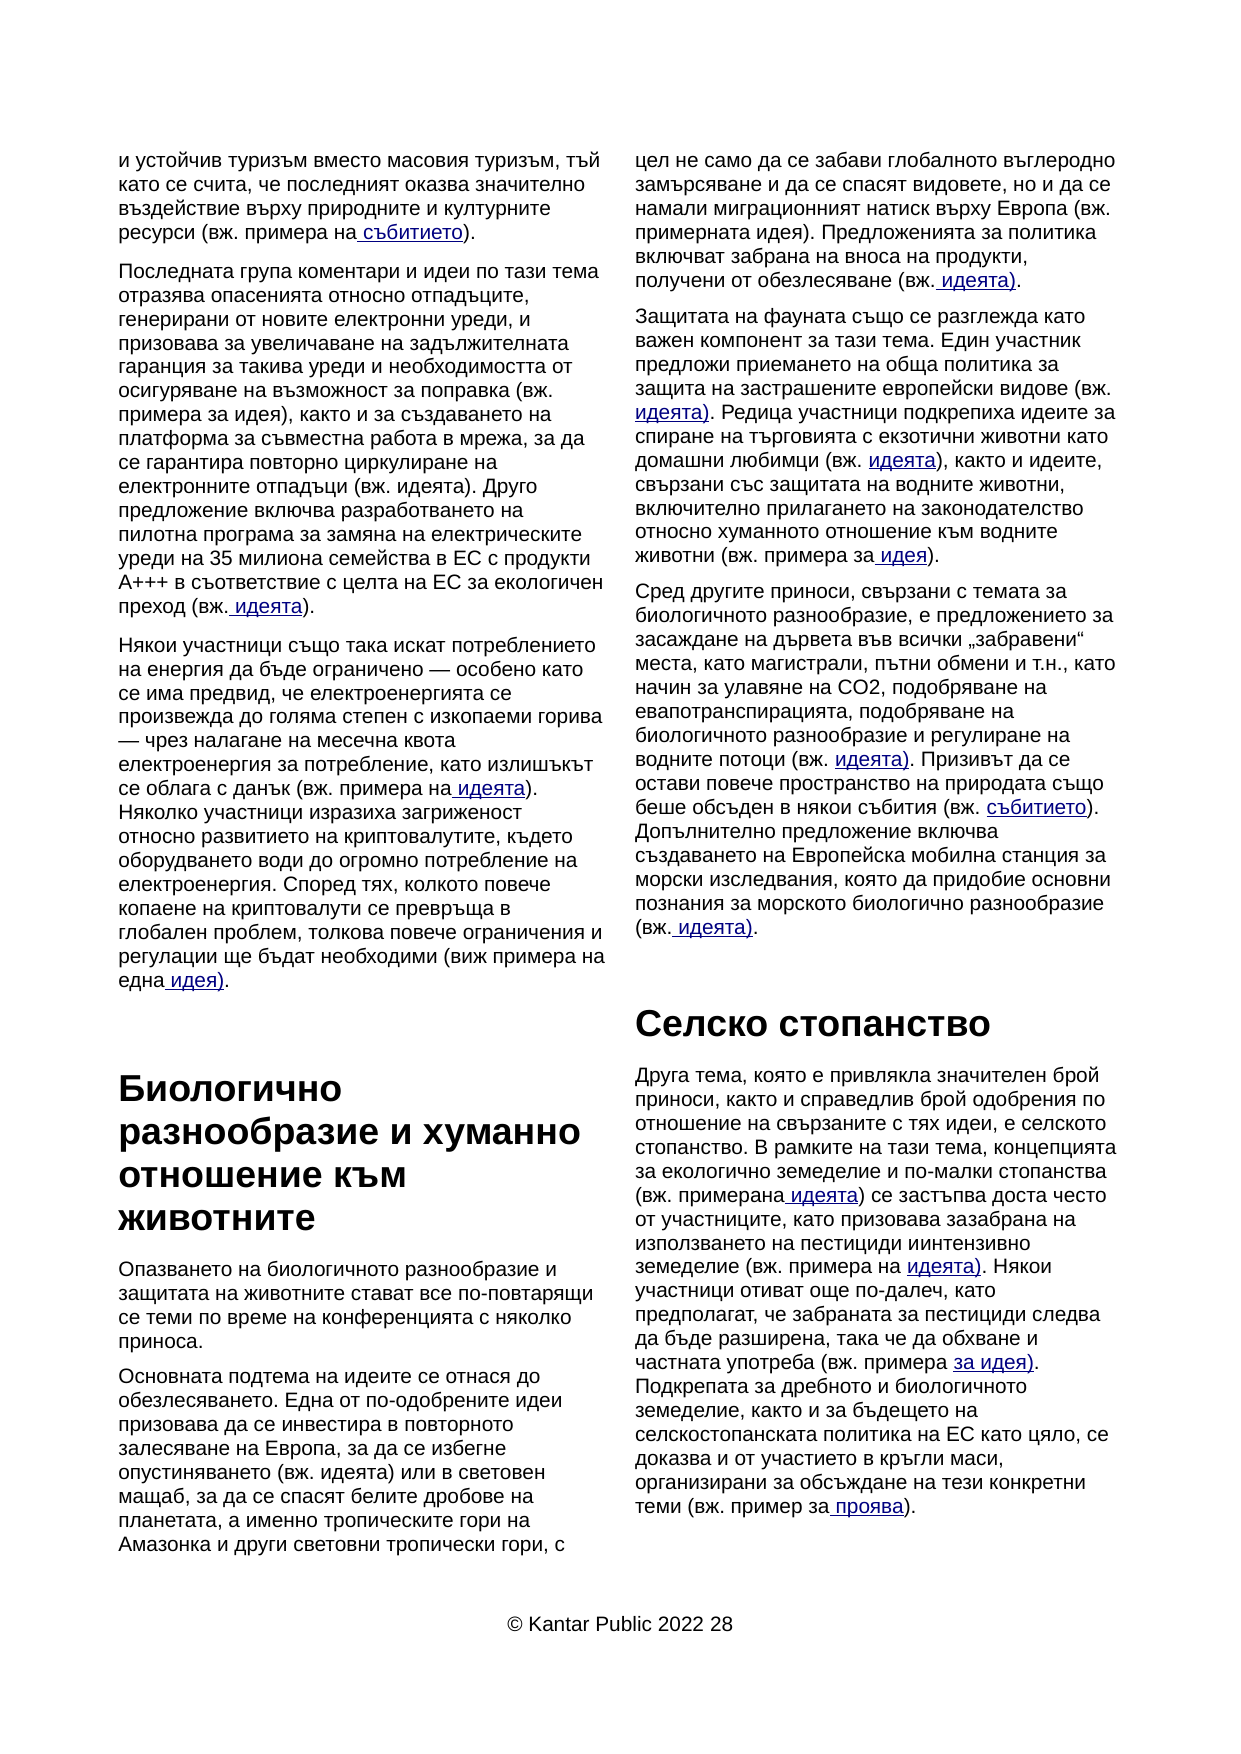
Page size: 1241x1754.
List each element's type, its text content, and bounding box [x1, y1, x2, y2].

text и устойчив туризъм вместо масовия туризъм, тъй като се счита, че последният оказва значително въздействие върху природните и културните ресурси (вж. примера на събитието). [118, 148, 605, 244]
text Някои участници също така искат потреблението на енергия да бъде ограничено — особено като се има предвид, че електроенергията се произвежда до голяма степен с изкопаеми горива — чрез налагане на месечна квота електроенергия за потребление, като излишъкът се облага с данък (вж. примера на идеята). Няколко участници изразиха загриженост относно развитието на криптовалутите, където оборудването води до огромно потребление на електроенергия. Според тях, колкото повече копаене на криптовалути се превръща в глобален проблем, толкова повече ограничения и регулации ще бъдат необходими (виж примера на една идея). [118, 632, 605, 992]
subtitle Селско стопанство [635, 1001, 1122, 1044]
text Последната група коментари и идеи по тази тема отразява опасенията относно отпадъците, генерирани от новите електронни уреди, и призовава за увеличаване на задължителната гаранция за такива уреди и необходимостта от осигуряване на възможност за поправка (вж. примера за идея), както и за създаването на платформа за съвместна работа в мрежа, за да се гарантира повторно циркулиране на електронните отпадъци (вж. идеята). Друго предложение включва разработването на пилотна програма за замяна на електрическите уреди на 35 милиона семейства в ЕС с продукти A+++ в съответствие с целта на ЕС за екологичен преход (вж. идеята). [118, 258, 605, 618]
text Опазването на биологичното разнообразие и защитата на животните стават все по-повтарящи се теми по време на конференцията с няколко приноса. [118, 1257, 605, 1352]
text цел не само да се забави глобалното въглеродно замърсяване и да се спасят видовете, но и да се намали миграционният натиск върху Европа (вж. примерната идея). Предложенията за политика включват забрана на вноса на продукти, получени от обезлесяване (вж. идеята). [635, 148, 1122, 292]
text Основната подтема на идеите се отнася до обезлесяването. Една от по-одобрените идеи призовава да се инвестира в повторното залесяване на Европа, за да се избегне опустиняването (вж. идеята) или в световен мащаб, за да се спасят белите дробове на планетата, а именно тропическите гори на Амазонка и други световни тропически гори, с [118, 1364, 605, 1556]
text Друга тема, която е привлякла значителен брой приноси, както и справедлив брой одобрения по отношение на свързаните с тях идеи, е селското стопанство. В рамките на тази тема, концепцията за екологично земеделие и по-малки стопанства (вж. примерана идеята) се застъпва доста често от участниците, като призовава зазабрана на използването на пестициди иинтензивно земеделие (вж. примера на идеята). Някои участници отиват още по-далеч, като предполагат, че забраната за пестициди следва да бъде разширена, така че да обхване и частната употреба (вж. примера за идея). Подкрепата за дребното и биологичното земеделие, както и за бъдещето на селскостопанската политика на ЕС като цяло, се доказва и от участието в кръгли маси, организирани за обсъждане на тези конкретни теми (вж. пример за проява). [635, 1063, 1122, 1518]
text Сред другите приноси, свързани с темата за биологичното разнообразие, е предложението за засаждане на дървета във всички „забравени“ места, като магистрали, пътни обмени и т.н., като начин за улавяне на CO2, подобряване на евапотранспирацията, подобряване на биологичното разнообразие и регулиране на водните потоци (вж. идеята). Призивът да се остави повече пространство на природата също беше обсъден в някои събития (вж. събитието). Допълнително предложение включва създаването на Европейска мобилна станция за морски изследвания, която да придобие основни познания за морското биологично разнообразие (вж. идеята). [635, 579, 1122, 938]
text Защитата на фауната също се разглежда като важен компонент за тази тема. Един участник предложи приемането на обща политика за защита на застрашените европейски видове (вж. идеята). Редица участници подкрепиха идеите за спиране на търговията с екзотични животни като домашни любимци (вж. идеята), както и идеите, свързани със защитата на водните животни, включително прилагането на законодателство относно хуманното отношение към водните животни (вж. примера за идея). [635, 304, 1122, 567]
subtitle Биологично разнообразие и хуманно отношение към животните [118, 1066, 605, 1238]
